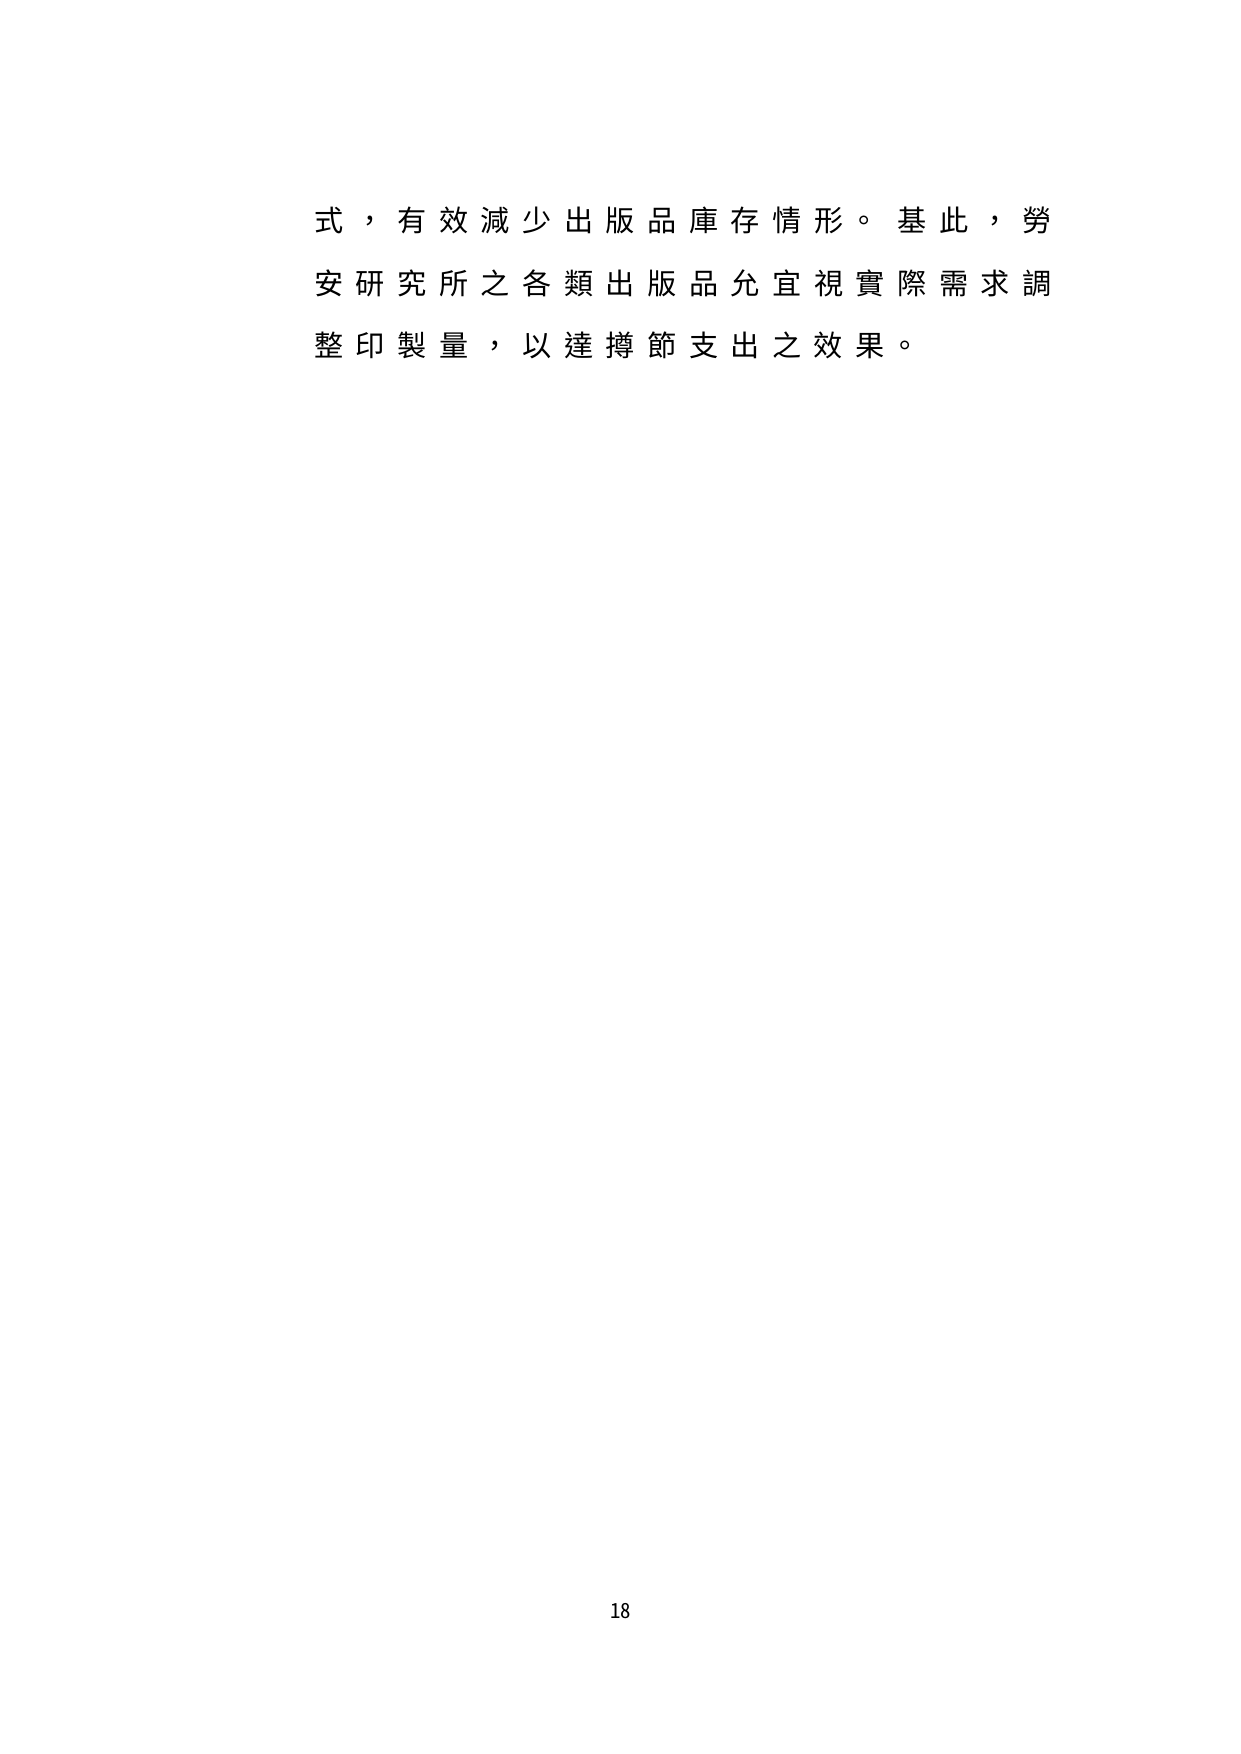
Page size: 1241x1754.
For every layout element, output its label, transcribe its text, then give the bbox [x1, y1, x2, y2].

text 式，有效減少出版品庫存情形。基此，勞安研究所之各類出版品允宜視實際需求調整印製量，以達撙節支出之效果。 [271, 177, 1058, 365]
